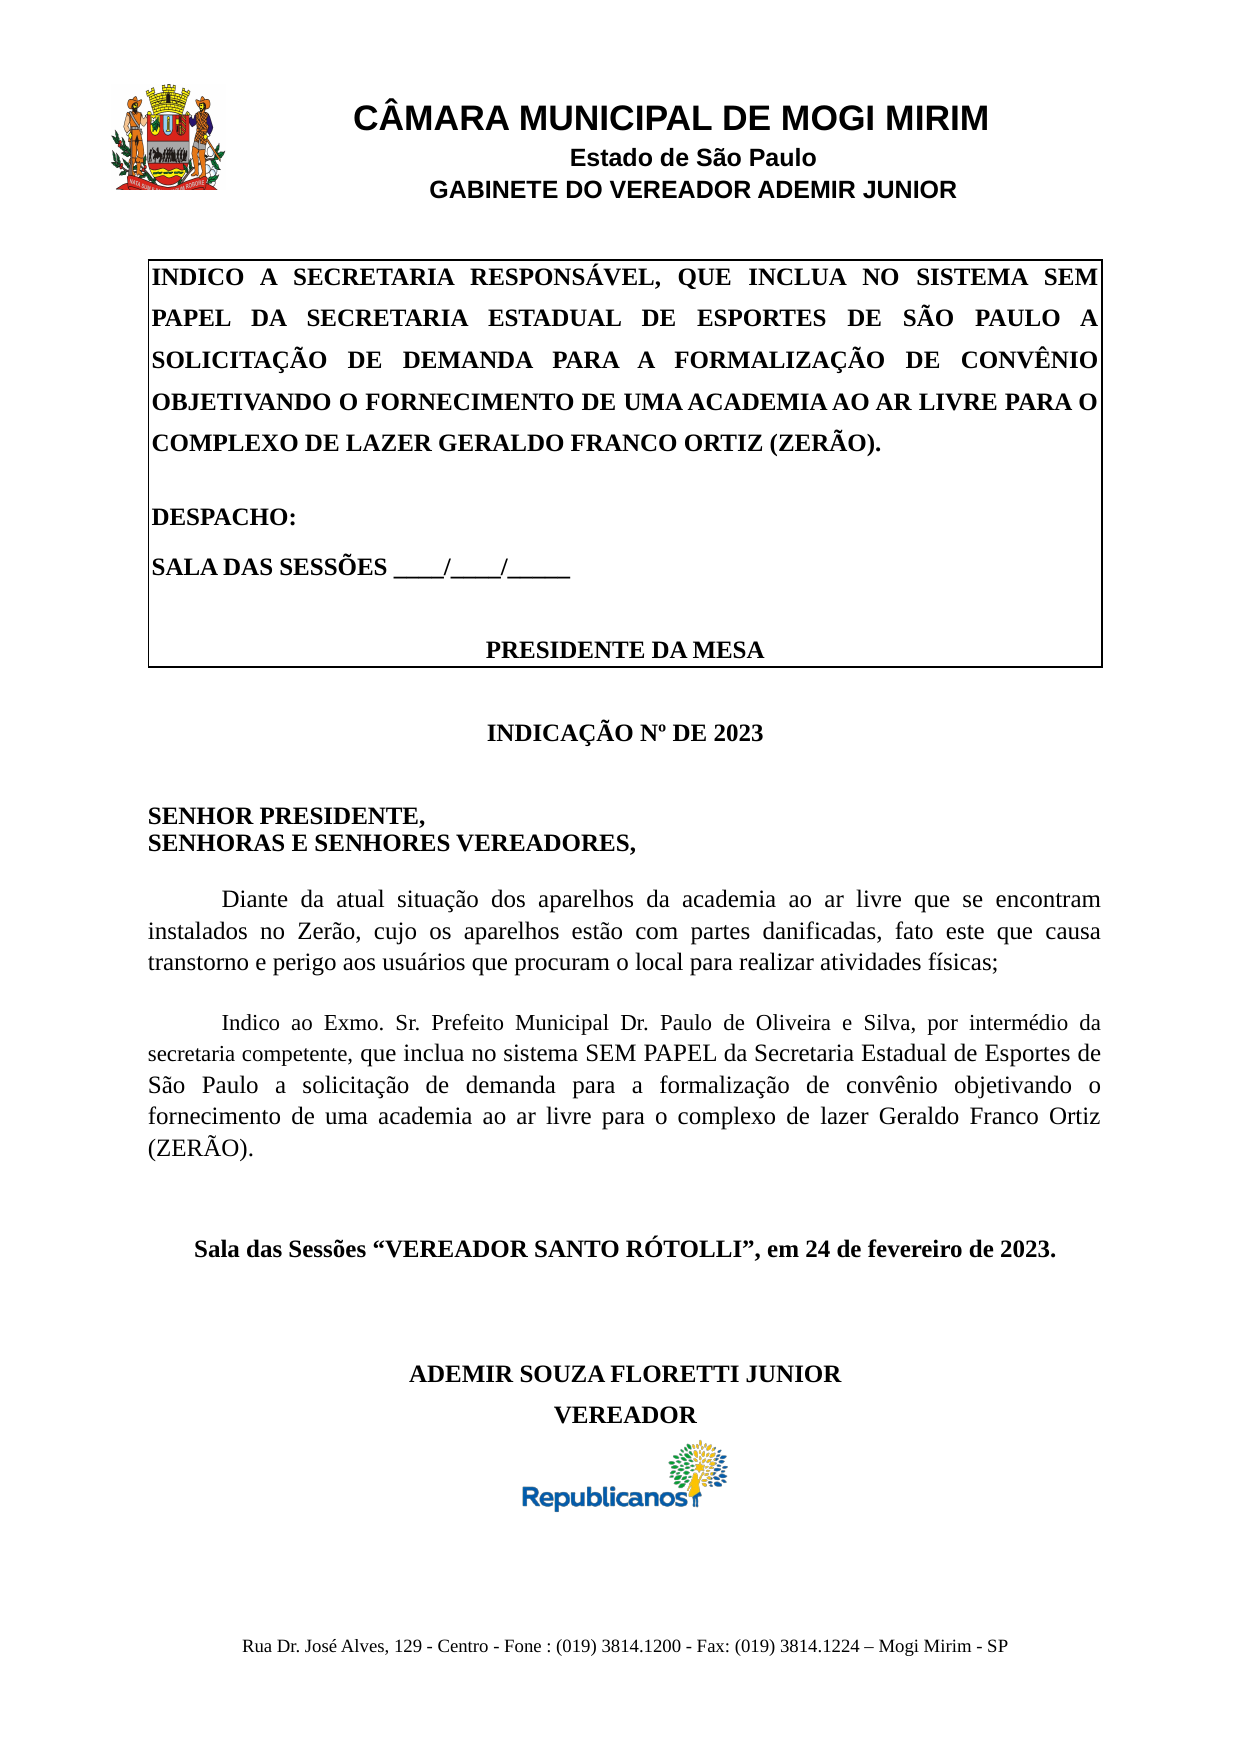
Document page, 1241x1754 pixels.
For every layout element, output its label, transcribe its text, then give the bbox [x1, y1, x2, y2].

text SALA DAS SESSÕES ____/____/_____ [149, 550, 1101, 581]
text PRESIDENTE DA MESA [149, 633, 1101, 666]
text ADEMIR SOUZA FLORETTI JUNIOR [148, 1360, 1103, 1388]
picture [509, 1431, 741, 1517]
text INDICO A SECRETARIA RESPONSÁVEL, QUE INCLUA NO SISTEMA SEM PAPEL DA SECRETARIA ESTADUAL DE ESPORTES DE SÃO PAULO A SOLICITAÇÃO DE DEMANDA PARA A FORMALIZAÇÃO DE CONVÊNIO OBJETIVANDO O FORNECIMENTO DE UMA ACADEMIA AO AR LIVRE PARA O COMPLEXO DE LAZER GERALDO FRANCO ORTIZ (ZERÃO). [149, 261, 1101, 457]
text Sala das Sessões “VEREADOR SANTO RÓTOLLI”, em 24 de fevereiro de 2023. [148, 1235, 1103, 1263]
text SENHOR PRESIDENTE, [148, 802, 1103, 829]
text DESPACHO: [149, 499, 1101, 530]
picture [110, 84, 226, 190]
text Indico ao Exmo. Sr. Prefeito Municipal Dr. Paulo de Oliveira e Silva, por intermédio da secretaria competente, que inclua no sistema SEM PAPEL da Secretaria Estadual de Esportes de São Paulo a solicitação de demanda para a formalização de convênio objetivando o fornecimento de uma academia ao ar livre para o complexo de lazer Geraldo Franco Ortiz (ZERÃO). [148, 1009, 1103, 1162]
text INDICAÇÃO Nº DE 2023 [148, 719, 1103, 746]
text VEREADOR [148, 1402, 1103, 1429]
text SENHORAS E SENHORES VEREADORES, [148, 829, 1103, 857]
text Diante da atual situação dos aparelhos da academia ao ar livre que se encontram instalados no Zerão, cujo os aparelhos estão com partes danificadas, fato este que causa transtorno e perigo aos usuários que procuram o local para realizar atividades físicas; [148, 885, 1103, 976]
